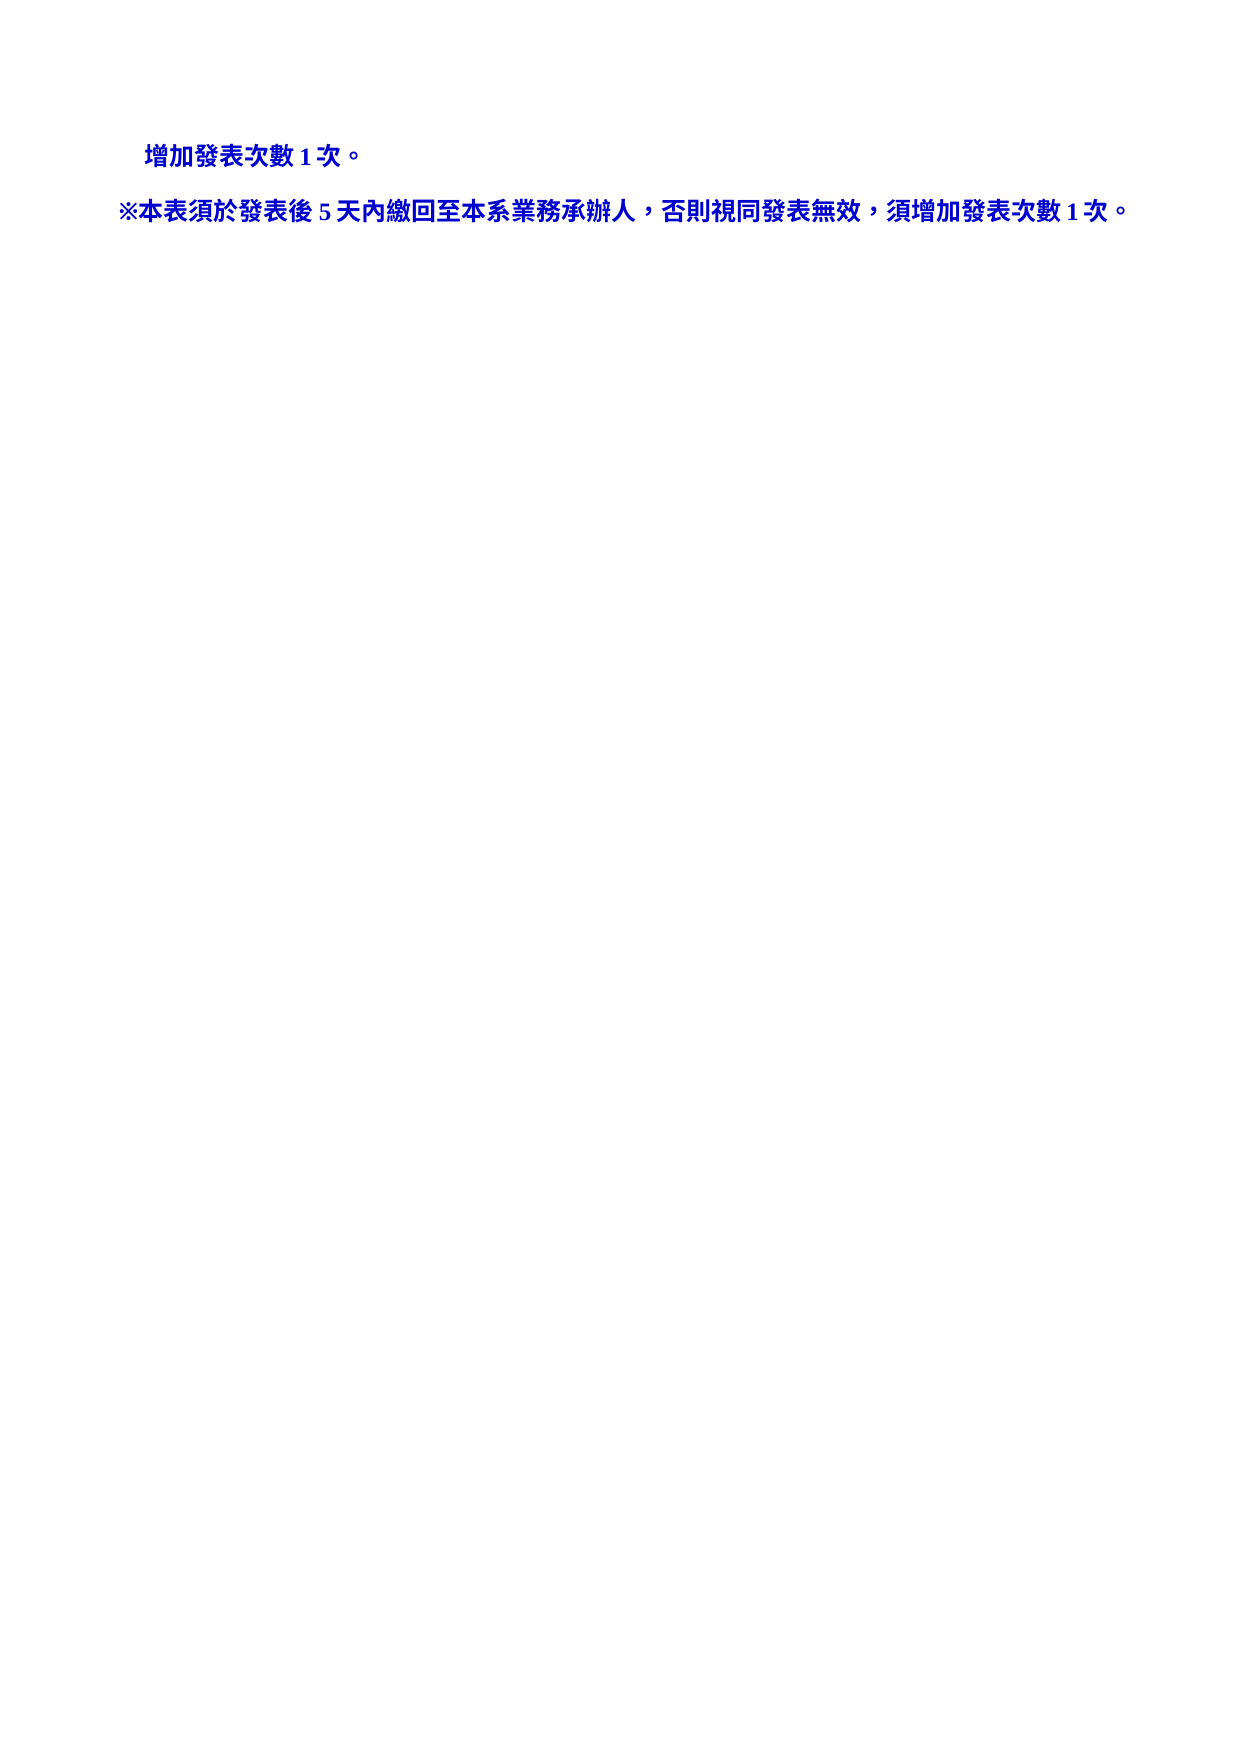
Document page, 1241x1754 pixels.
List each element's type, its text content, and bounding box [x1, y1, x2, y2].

text ※本表須於發表後5天內繳回至本系業務承辦人，否則視同發表無效，須增加發表次數1次。 [118, 191, 1122, 227]
text ※研究生參與本系學術發表會發表前，應敦請指導教授蒞臨指導，若指導教授因故未能出席，須請協同(共同)指導教授或委請1名本系其他師長代為出席指導，否則視同發表無效，須增加發表次數1次。 [118, 136, 1122, 172]
